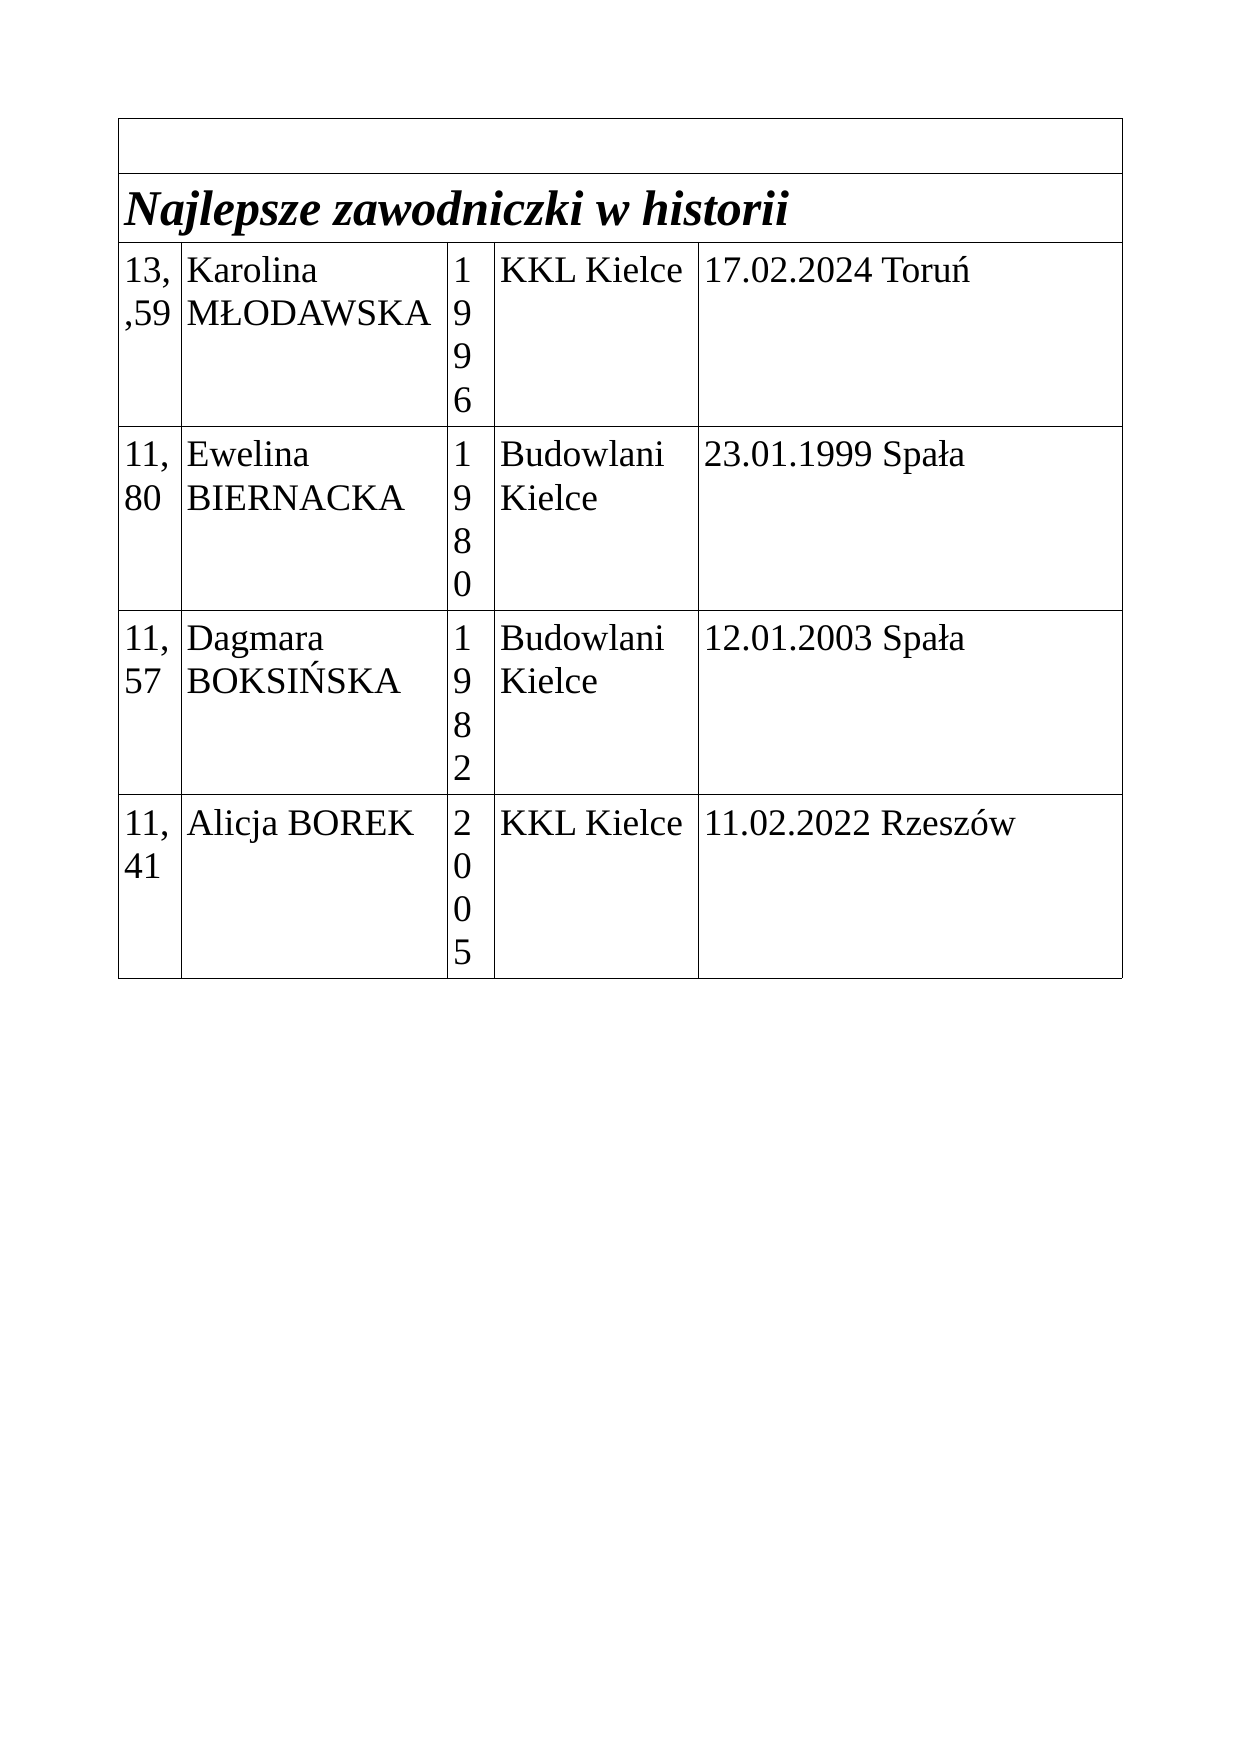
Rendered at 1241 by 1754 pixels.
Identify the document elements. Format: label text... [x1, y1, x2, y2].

table_cell 1980 [448, 427, 494, 610]
table_cell 17.02.2024 Toruń [699, 243, 1122, 426]
table_cell Budowlani Kielce [495, 427, 698, 610]
table_cell 13,,59 [119, 243, 181, 426]
table_cell 11,80 [119, 427, 181, 610]
table_cell 11,57 [119, 611, 181, 794]
table_cell Karolina MŁODAWSKA [182, 243, 447, 426]
table_cell 2005 [448, 795, 494, 978]
table_cell Dagmara BOKSIŃSKA [182, 611, 447, 794]
table_cell Budowlani Kielce [495, 611, 698, 794]
table_cell Ewelina BIERNACKA [182, 427, 447, 610]
table_cell [119, 119, 1122, 173]
table_cell 1996 [448, 243, 494, 426]
table_cell KKL Kielce [495, 243, 698, 426]
table_cell 1982 [448, 611, 494, 794]
table_cell 11.02.2022 Rzeszów [699, 795, 1122, 978]
table_cell 23.01.1999 Spała [699, 427, 1122, 610]
table_cell KKL Kielce [495, 795, 698, 978]
table_cell Najlepsze zawodniczki w historii [119, 174, 1122, 242]
table_cell 12.01.2003 Spała [699, 611, 1122, 794]
table_cell 11,41 [119, 795, 181, 978]
table_cell Alicja BOREK [182, 795, 447, 978]
